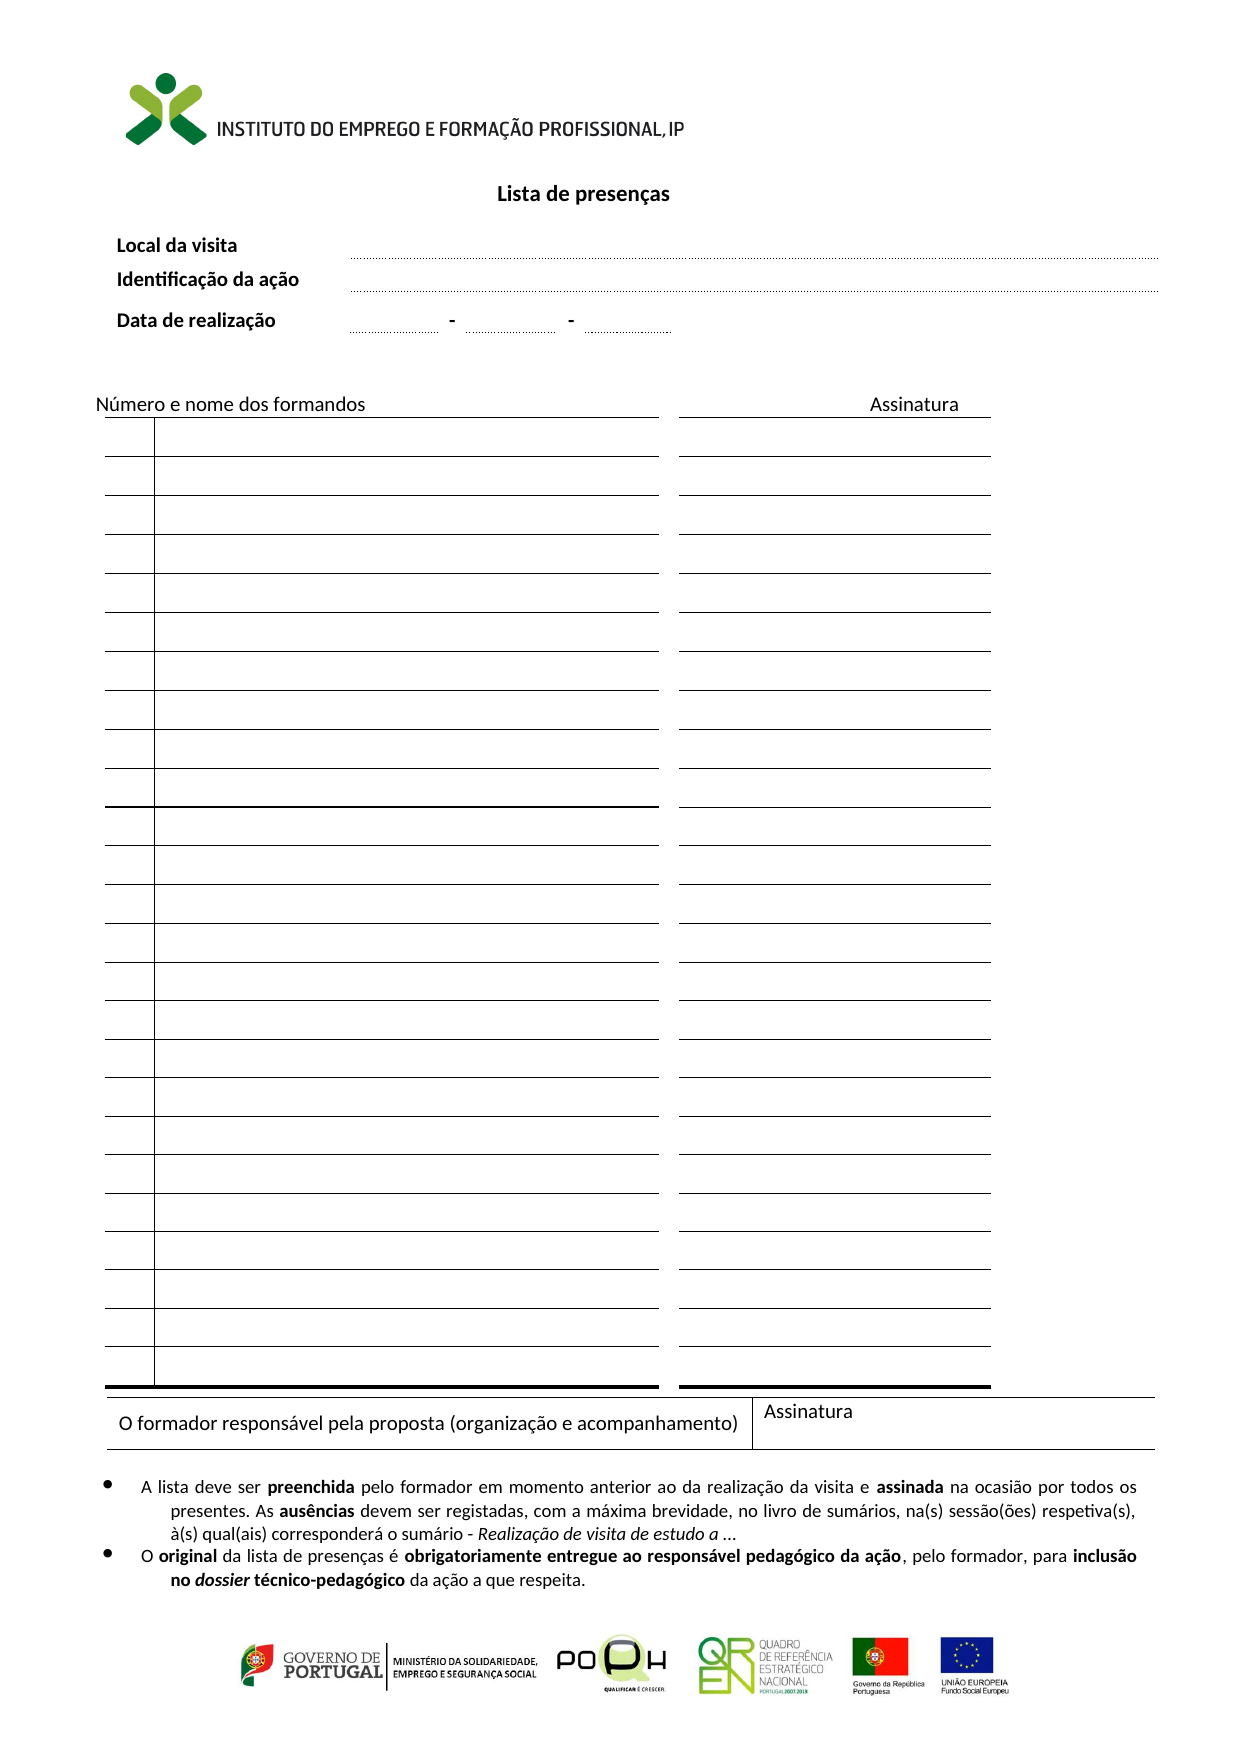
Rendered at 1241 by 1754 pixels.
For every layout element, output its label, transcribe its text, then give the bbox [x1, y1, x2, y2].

table_cell [105, 496, 154, 534]
table_header [351, 207, 1158, 257]
table_cell [155, 808, 658, 845]
table_cell [155, 574, 658, 612]
table_cell [659, 1193, 679, 1231]
table_cell [105, 885, 154, 923]
table_header [321, 266, 351, 291]
table_header - [438, 307, 466, 332]
table_header [105, 418, 154, 456]
table_header O formador responsável pela proposta (organização e acompanhamento) [107, 1398, 752, 1449]
table_cell [659, 651, 679, 689]
table_cell [659, 1077, 679, 1116]
table_cell [105, 613, 154, 651]
table_header [320, 307, 350, 332]
table_cell [155, 1232, 658, 1269]
table_cell [155, 885, 658, 923]
table_cell [155, 613, 658, 651]
table_cell [155, 924, 658, 962]
table_cell [659, 1269, 679, 1308]
table_cell [105, 1117, 154, 1154]
table_cell [155, 1117, 658, 1154]
table_cell [679, 1078, 991, 1116]
table_cell [679, 1117, 991, 1154]
table_cell [155, 1309, 658, 1346]
table_cell [105, 457, 154, 495]
table_header Identificação da ação [105, 266, 321, 291]
table_cell [155, 1270, 658, 1308]
table_cell [679, 574, 991, 612]
table_cell [679, 885, 991, 923]
table_cell [679, 963, 991, 1000]
table_cell [105, 1155, 154, 1192]
table_cell [679, 846, 991, 884]
table_cell [679, 1040, 991, 1077]
table_cell [659, 806, 679, 845]
text Lista de presenças [103, 179, 1063, 207]
table_cell [105, 1194, 154, 1231]
table_cell [155, 1001, 658, 1039]
table_cell [659, 1346, 679, 1384]
table_header Assinatura [753, 1398, 1155, 1449]
table_cell [659, 1000, 679, 1039]
table_cell [679, 613, 991, 651]
table_header Local da visita [105, 207, 321, 257]
table_cell [659, 573, 679, 612]
table_header [679, 418, 991, 456]
table_header - [557, 307, 585, 332]
table_cell [679, 730, 991, 767]
table_cell [659, 1116, 679, 1154]
table_cell [679, 457, 991, 495]
table_cell [659, 534, 679, 573]
table_cell [659, 456, 679, 495]
table_header [671, 307, 1145, 332]
table_cell [679, 1155, 991, 1192]
table_cell [679, 924, 991, 962]
table_cell [105, 691, 154, 728]
table_cell [679, 1270, 991, 1308]
table_header [585, 307, 671, 332]
table_cell [155, 496, 658, 534]
table_cell [679, 1001, 991, 1039]
table_cell [155, 963, 658, 1000]
table_cell [679, 1347, 991, 1384]
table_cell [105, 1309, 154, 1346]
table_cell [105, 769, 154, 806]
text Número e nome dos formandos Assinatura [96, 391, 1074, 417]
table_cell [659, 923, 679, 962]
table_header [155, 418, 658, 456]
table_cell [155, 457, 658, 495]
table_cell [659, 1308, 679, 1346]
table_cell [679, 691, 991, 728]
table_cell [155, 1040, 658, 1077]
table_cell [155, 1194, 658, 1231]
table_cell [155, 1155, 658, 1192]
table_cell [659, 768, 679, 806]
table_cell [659, 845, 679, 884]
table_cell [105, 1040, 154, 1077]
table_header [659, 417, 679, 456]
table_cell [155, 535, 658, 573]
table_cell [679, 652, 991, 689]
table_cell [155, 691, 658, 728]
table_cell [659, 729, 679, 767]
table_cell [659, 690, 679, 728]
list O original da lista de presenças é obrigatoriamente entregue ao responsável pedagógico da ação, pelo formador, para inclusão no dossier técnico-pedagógico da ação a que respeita. [103, 1545, 1137, 1591]
table_cell [659, 1231, 679, 1269]
table_cell [105, 924, 154, 962]
table_cell [659, 1039, 679, 1077]
table_cell [105, 963, 154, 1000]
table_cell [659, 884, 679, 923]
table_cell [679, 535, 991, 573]
table_cell [659, 962, 679, 1000]
table_cell [105, 1078, 154, 1116]
table_cell [679, 496, 991, 534]
table_header [351, 266, 1158, 291]
table_cell [155, 846, 658, 884]
table_cell [105, 1232, 154, 1269]
table_cell [105, 808, 154, 845]
list A lista deve ser preenchida pelo formador em momento anterior ao da realização da visita e assinada na ocasião por todos os presentes. As ausências devem ser registadas, com a máxima brevidade, no livro de sumários, na(s) sessão(ões) respetiva(s), à(s) qual(ais) corresponderá o sumário - Realização de visita de estudo a ... [103, 1475, 1137, 1545]
table_cell [155, 769, 658, 806]
table_cell [679, 769, 991, 806]
table_cell [105, 535, 154, 573]
table_cell [659, 612, 679, 651]
table_cell [155, 730, 658, 767]
table_cell [105, 574, 154, 612]
table_header [466, 307, 557, 332]
table_cell [105, 730, 154, 767]
table_cell [155, 652, 658, 689]
table_cell [105, 1270, 154, 1308]
table_cell [679, 808, 991, 845]
table_header [321, 207, 351, 257]
table_cell [659, 495, 679, 534]
table_cell [155, 1347, 658, 1384]
table_header Data de realização [105, 307, 320, 332]
table_cell [105, 1347, 154, 1384]
table_cell [105, 1001, 154, 1039]
table_cell [679, 1309, 991, 1346]
table_cell [659, 1154, 679, 1192]
table_cell [679, 1232, 991, 1269]
table_header [350, 307, 438, 332]
table_cell [155, 1078, 658, 1116]
table_cell [679, 1194, 991, 1231]
table_cell [105, 846, 154, 884]
table_cell [105, 652, 154, 689]
